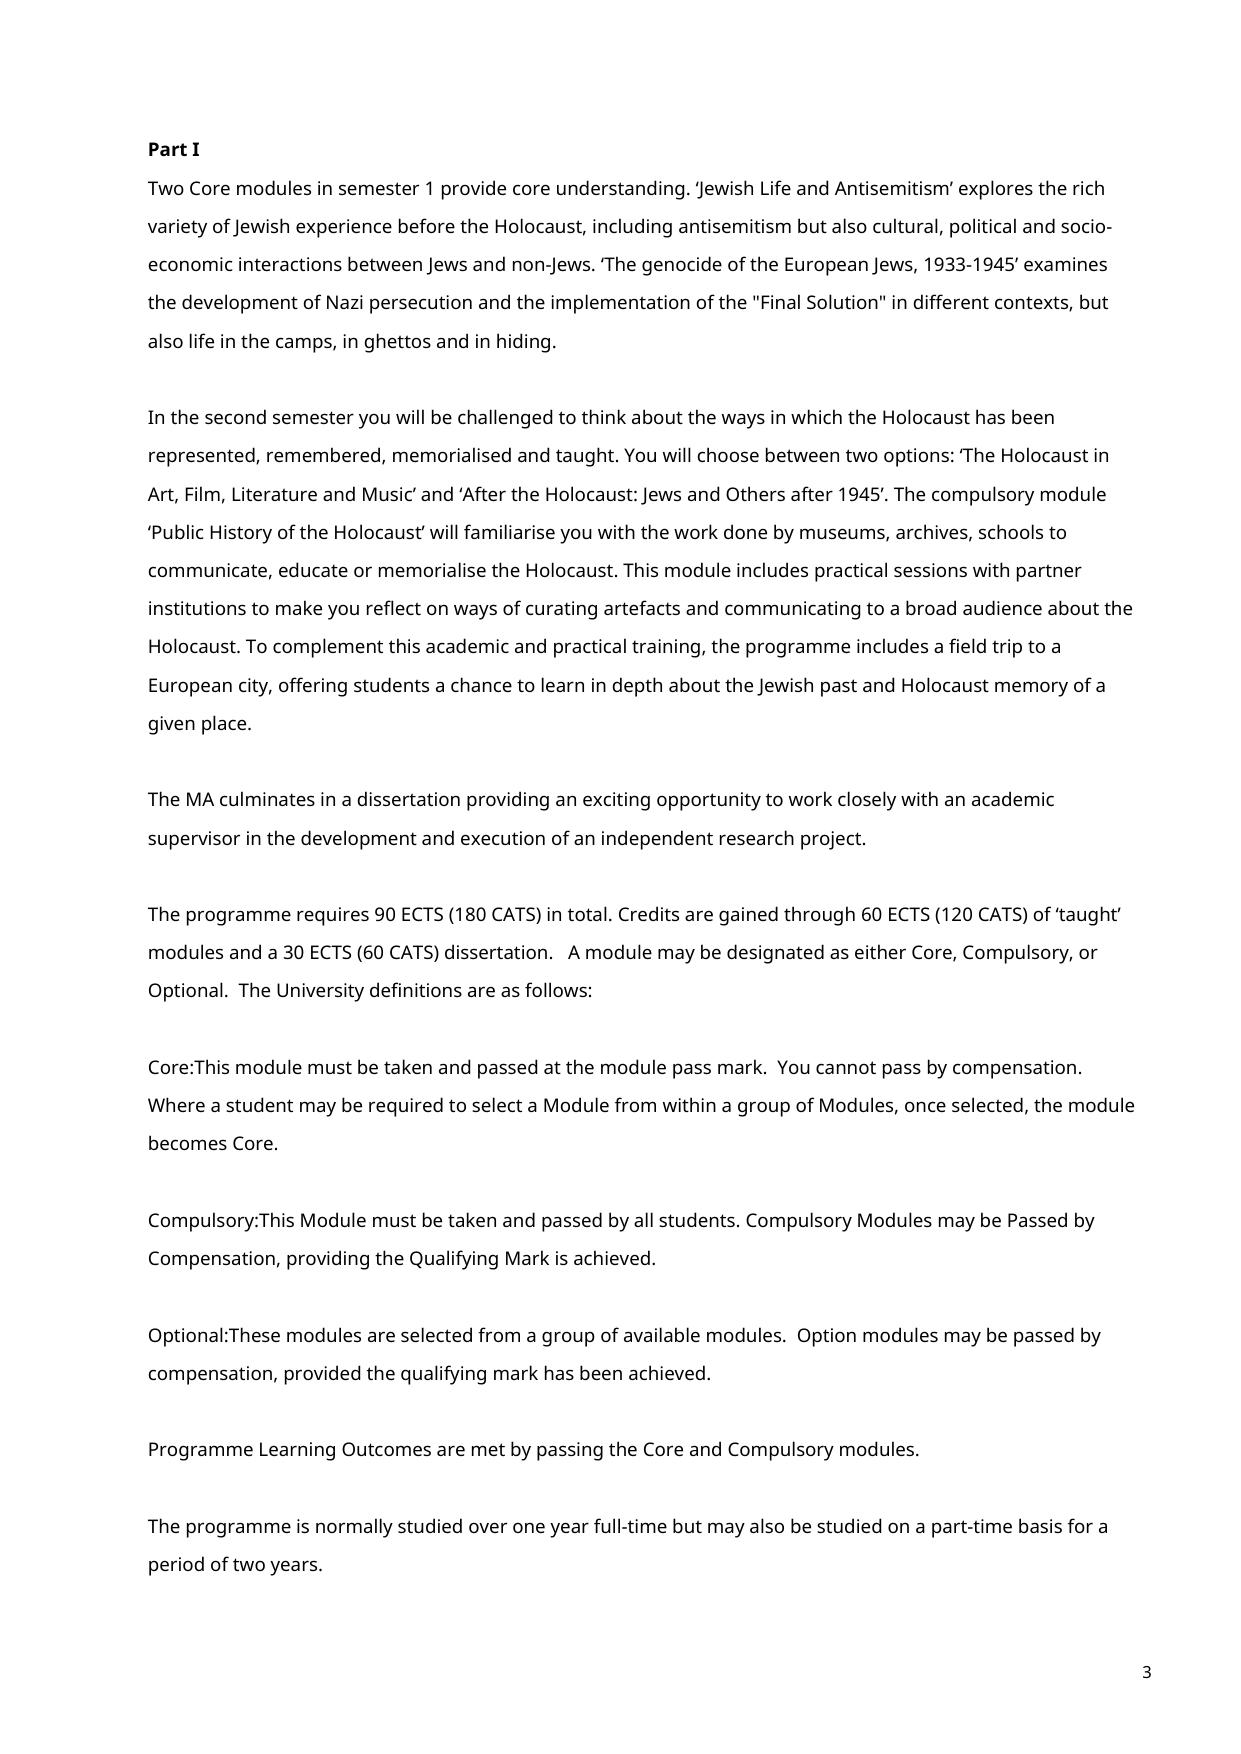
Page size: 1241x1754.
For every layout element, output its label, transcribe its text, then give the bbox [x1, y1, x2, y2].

table_header Part I Two Core modules in semester 1 provide core understanding. ‘Jewish Life and Antisemitism’ explores the rich variety of Jewish experience before the Holocaust, including antisemitism but also cultural, political and socio-economic interactions between Jews and non-Jews. ‘The genocide of the European Jews, 1933-1945’ examines the development of Nazi persecution and the implementation of the "Final Solution" in different contexts, but also life in the camps, in ghettos and in hiding. In the second semester you will be challenged to think about the ways in which the Holocaust has been represented, remembered, memorialised and taught. You will choose between two options: ‘The Holocaust in Art, Film, Literature and Music’ and ‘After the Holocaust: Jews and Others after 1945’. The compulsory module ‘Public History of the Holocaust’ will familiarise you with the work done by museums, archives, schools to communicate, educate or memorialise the Holocaust. This module includes practical sessions with partner institutions to make you reflect on ways of curating artefacts and communicating to a broad audience about the Holocaust. To complement this academic and practical training, the programme includes a field trip to a European city, offering students a chance to learn in depth about the Jewish past and Holocaust memory of a given place. The MA culminates in a dissertation providing an exciting opportunity to work closely with an academic supervisor in the development and execution of an independent research project. The programme requires 90 ECTS (180 CATS) in total. Credits are gained through 60 ECTS (120 CATS) of ‘taught’ modules and a 30 ECTS (60 CATS) dissertation. A module may be designated as either Core, Compulsory, or Optional. The University definitions are as follows: Core:This module must be taken and passed at the module pass mark. You cannot pass by compensation. Where a student may be required to select a Module from within a group of Modules, once selected, the module becomes Core. Compulsory:This Module must be taken and passed by all students. Compulsory Modules may be Passed by Compensation, providing the Qualifying Mark is achieved. Optional:These modules are selected from a group of available modules. Option modules may be passed by compensation, provided the qualifying mark has been achieved. Programme Learning Outcomes are met by passing the Core and Compulsory modules. The programme is normally studied over one year full-time but may also be studied on a part-time basis for a period of two years. [136, 137, 1152, 1615]
